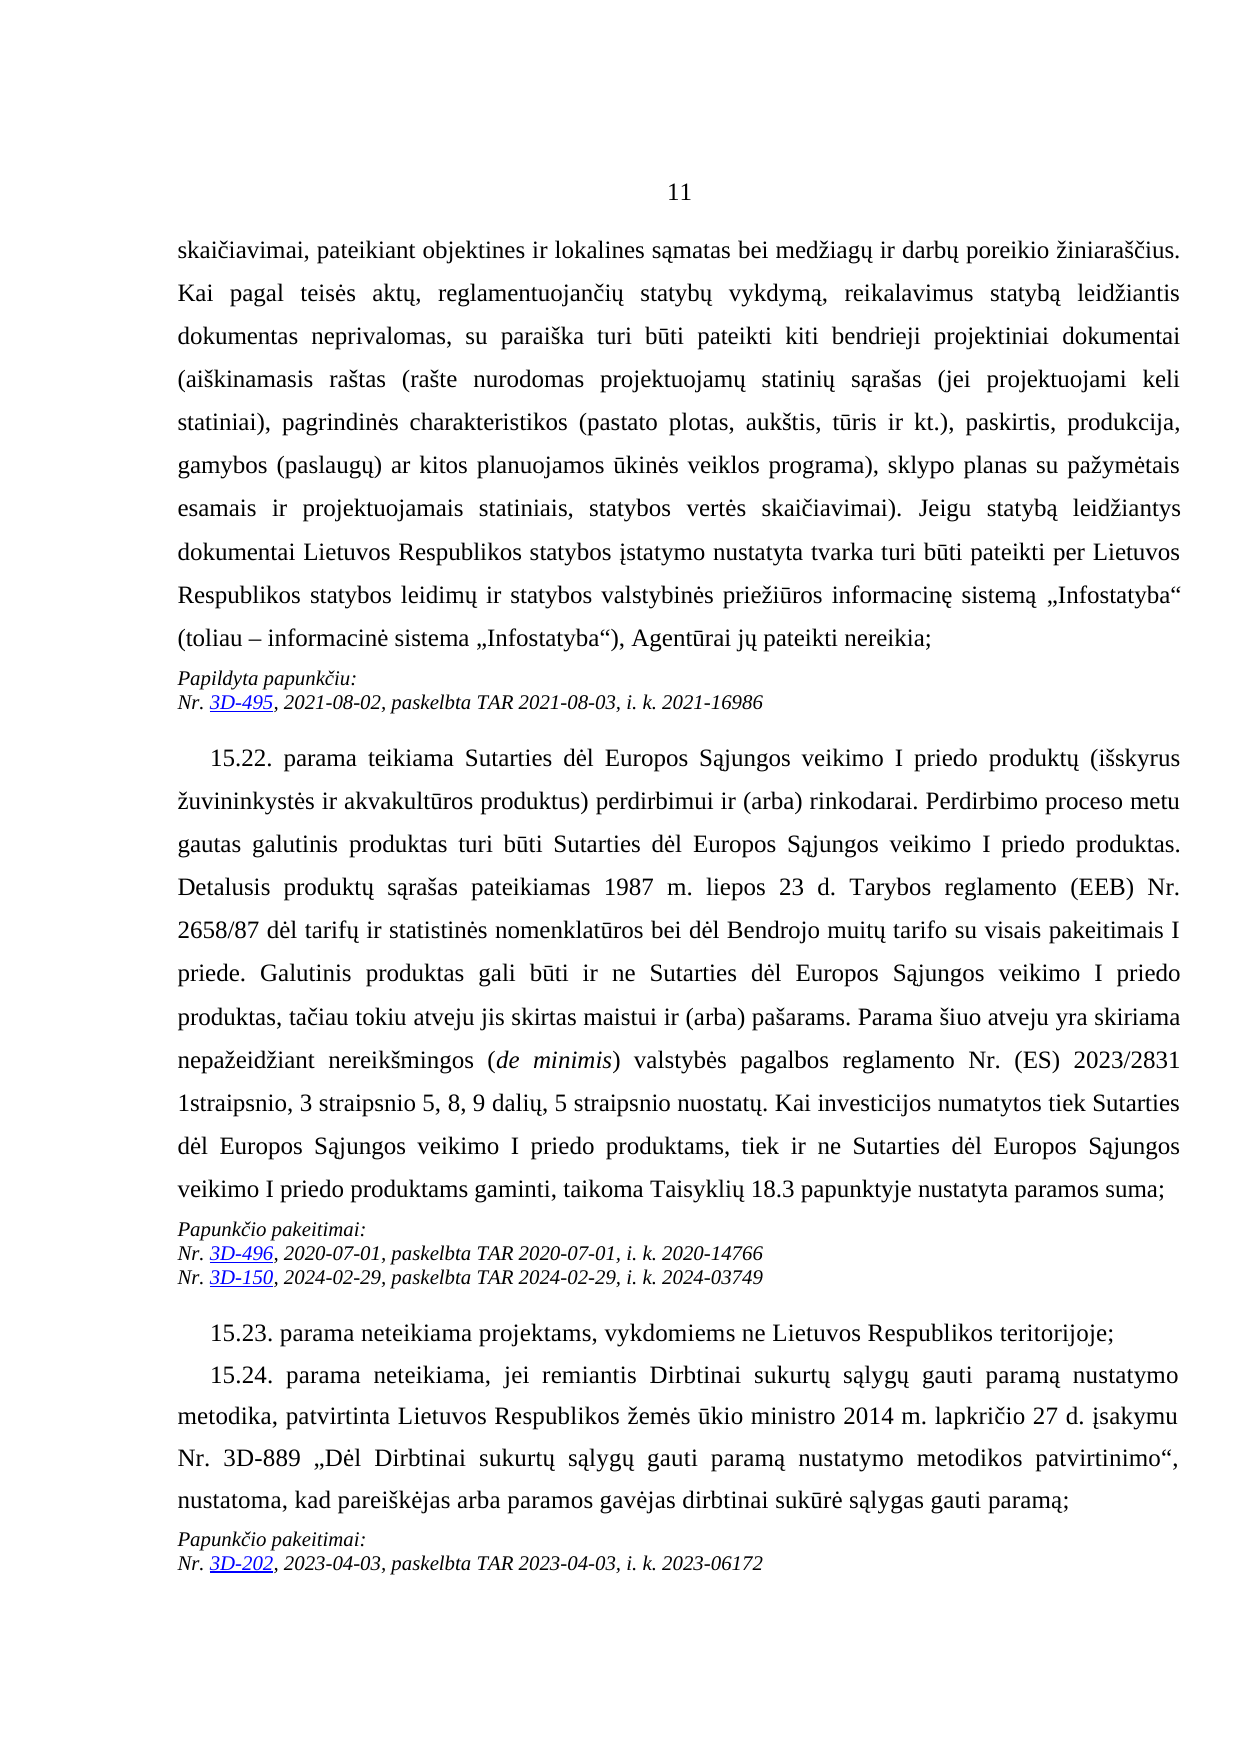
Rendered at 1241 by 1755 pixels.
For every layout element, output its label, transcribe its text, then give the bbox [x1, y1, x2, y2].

text Papunkčio pakeitimai: [177, 1217, 1181, 1241]
text Nr. 3D-202, 2023-04-03, paskelbta TAR 2023-04-03, i. k. 2023-06172 [177, 1551, 1181, 1574]
text 15.24. parama neteikiama, jei remiantis Dirbtinai sukurtų sąlygų gauti paramą nustatymo metodika, patvirtinta Lietuvos Respublikos žemės ūkio ministro 2014 m. lapkričio 27 d. įsakymu Nr. 3D-889 „Dėl Dirbtinai sukurtų sąlygų gauti paramą nustatymo metodikos patvirtinimo“, nustatoma, kad pareiškėjas arba paramos gavėjas dirbtinai sukūrė sąlygas gauti paramą; [177, 1360, 1181, 1513]
text Papildyta papunkčiu: [177, 666, 1181, 690]
text 15.23. parama neteikiama projektams, vykdomiems ne Lietuvos Respublikos teritorijoje; [177, 1318, 1181, 1347]
text Nr. 3D-150, 2024-02-29, paskelbta TAR 2024-02-29, i. k. 2024-03749 [177, 1265, 1181, 1289]
text Nr. 3D-495, 2021-08-02, paskelbta TAR 2021-08-03, i. k. 2021-16986 [177, 690, 1181, 714]
text skaičiavimai, pateikiant objektines ir lokalines sąmatas bei medžiagų ir darbų poreikio žiniaraščius. Kai pagal teisės aktų, reglamentuojančių statybų vykdymą, reikalavimus statybą leidžiantis dokumentas neprivalomas, su paraiška turi būti pateikti kiti bendrieji projektiniai dokumentai (aiškinamasis raštas (rašte nurodomas projektuojamų statinių sąrašas (jei projektuojami keli statiniai), pagrindinės charakteristikos (pastato plotas, aukštis, tūris ir kt.), paskirtis, produkcija, gamybos (paslaugų) ar kitos planuojamos ūkinės veiklos programa), sklypo planas su pažymėtais esamais ir projektuojamais statiniais, statybos vertės skaičiavimai). Jeigu statybą leidžiantys dokumentai Lietuvos Respublikos statybos įstatymo nustatyta tvarka turi būti pateikti per Lietuvos Respublikos statybos leidimų ir statybos valstybinės priežiūros informacinę sistemą „Infostatyba“ (toliau – informacinė sistema „Infostatyba“), Agentūrai jų pateikti nereikia; [177, 235, 1181, 652]
text Papunkčio pakeitimai: [177, 1526, 1181, 1551]
text 15.22. parama teikiama Sutarties dėl Europos Sąjungos veikimo I priedo produktų (išskyrus žuvininkystės ir akvakultūros produktus) perdirbimui ir (arba) rinkodarai. Perdirbimo proceso metu gautas galutinis produktas turi būti Sutarties dėl Europos Sąjungos veikimo I priedo produktas. Detalusis produktų sąrašas pateikiamas 1987 m. liepos 23 d. Tarybos reglamento (EEB) Nr. 2658/87 dėl tarifų ir statistinės nomenklatūros bei dėl Bendrojo muitų tarifo su visais pakeitimais I priede. Galutinis produktas gali būti ir ne Sutarties dėl Europos Sąjungos veikimo I priedo produktas, tačiau tokiu atveju jis skirtas maistui ir (arba) pašarams. Parama šiuo atveju yra skiriama nepažeidžiant nereikšmingos (de minimis) valstybės pagalbos reglamento Nr. (ES) 2023/2831 1straipsnio, 3 straipsnio 5, 8, 9 dalių, 5 straipsnio nuostatų. Kai investicijos numatytos tiek Sutarties dėl Europos Sąjungos veikimo I priedo produktams, tiek ir ne Sutarties dėl Europos Sąjungos veikimo I priedo produktams gaminti, taikoma Taisyklių 18.3 papunktyje nustatyta paramos suma; [177, 743, 1181, 1203]
text Nr. 3D-496, 2020-07-01, paskelbta TAR 2020-07-01, i. k. 2020-14766 [177, 1241, 1181, 1265]
